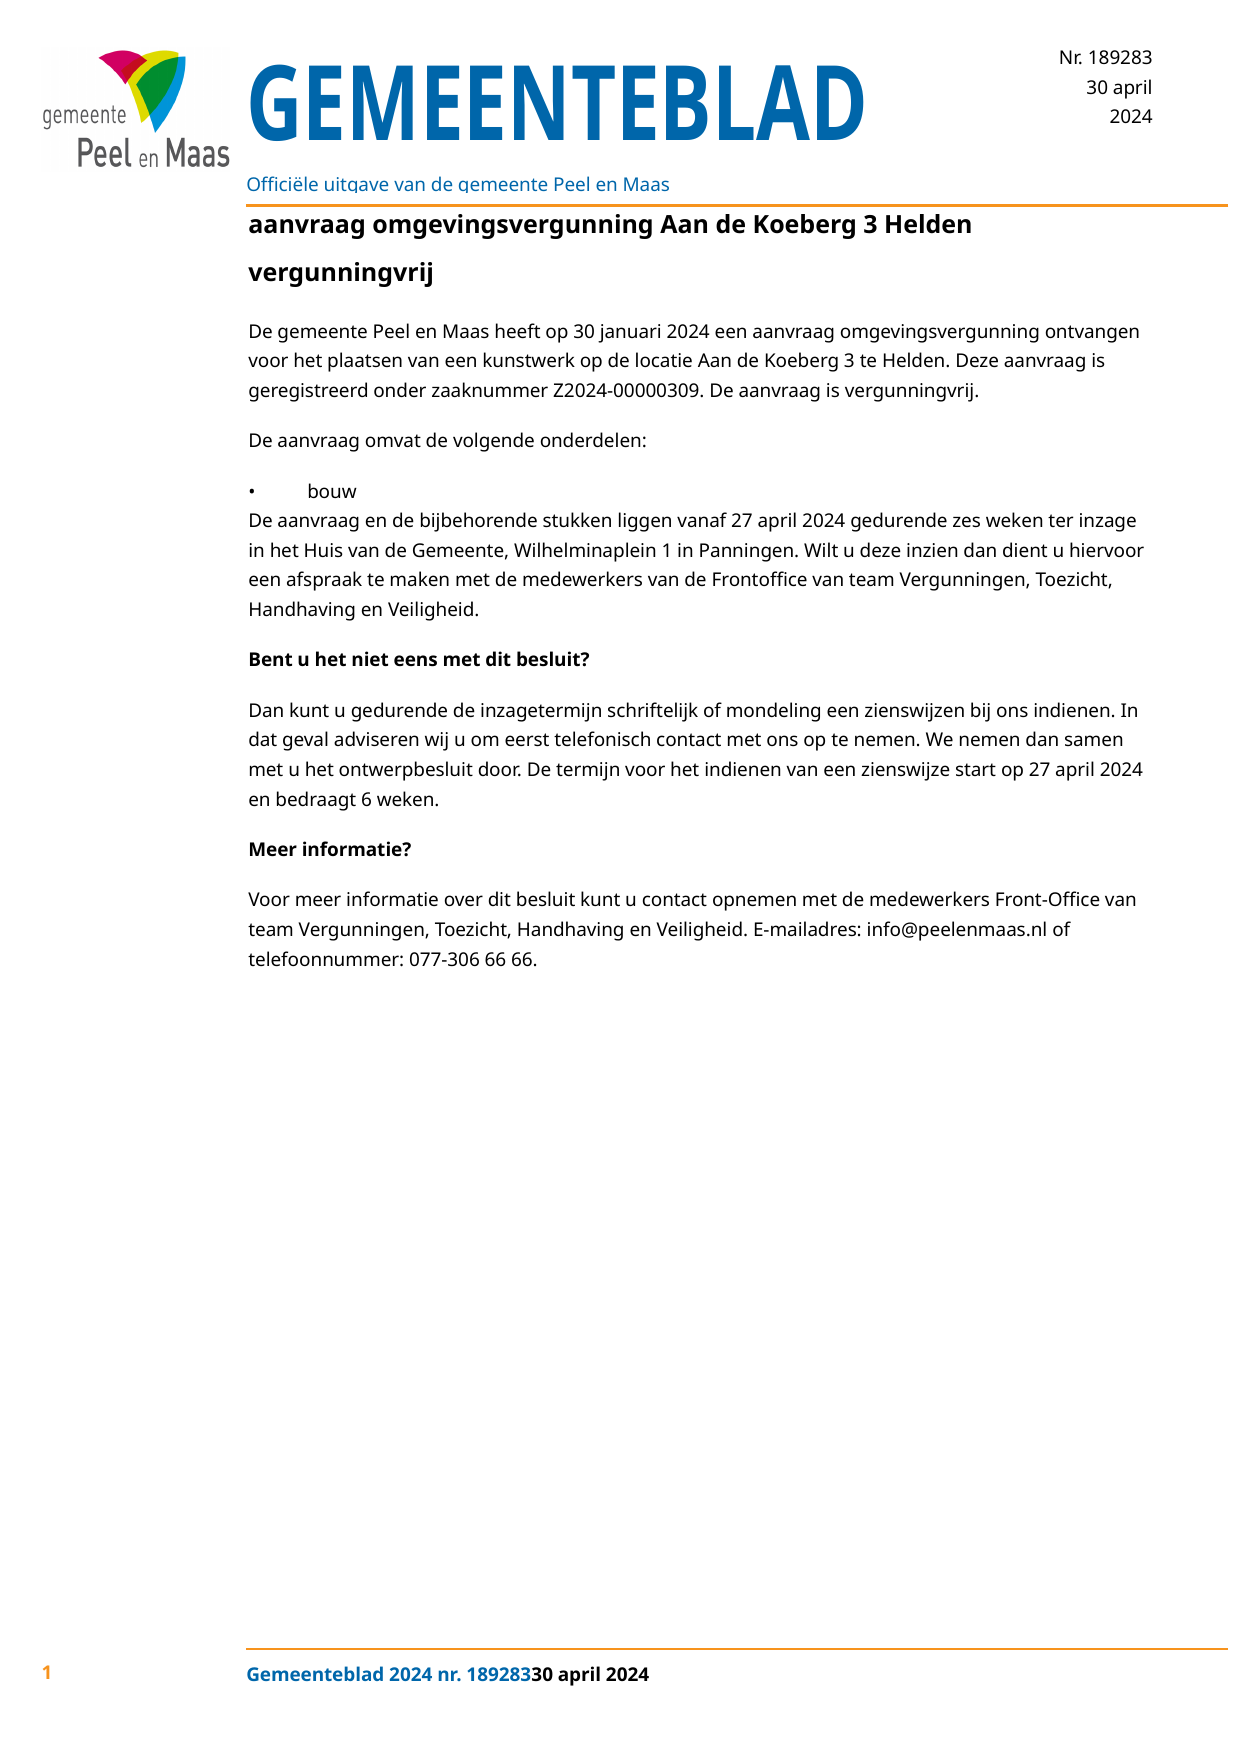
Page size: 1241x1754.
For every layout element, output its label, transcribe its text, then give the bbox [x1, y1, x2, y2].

text Dan kunt u gedurende de inzagetermijn schriftelijk of mondeling een zienswijzen bij ons indienen. In dat geval adviseren wij u om eerst telefonisch contact met ons op te nemen. We nemen dan samen met u het ontwerpbesluit door. De termijn voor het indienen van een zienswijze start op 27 april 2024 en bedraagt 6 weken. [248, 697, 1152, 812]
text De gemeente Peel en Maas heeft op 30 januari 2024 een aanvraag omgevingsvergunning ontvangen voor het plaatsen van een kunstwerk op de locatie Aan de Koeberg 3 te Helden. Deze aanvraag is geregistreerd onder zaaknummer Z2024-00000309. De aanvraag is vergunningvrij. [248, 318, 1152, 403]
text aanvraag omgevingsvergunning Aan de Koeberg 3 Helden vergunningvrij [248, 207, 1152, 288]
picture [41, 47, 231, 172]
list bouw [248, 478, 1152, 504]
text Bent u het niet eens met dit besluit? [248, 647, 1152, 672]
text De aanvraag omvat de volgende onderdelen: [248, 427, 1152, 453]
text Meer informatie? [248, 836, 1152, 862]
text Voor meer informatie over dit besluit kunt u contact opnemen met de medewerkers Front-Office van team Vergunningen, Toezicht, Handhaving en Veiligheid. E-mailadres: info@peelenmaas.nl of telefoonnummer: 077-306 66 66. [248, 887, 1152, 972]
text De aanvraag en de bijbehorende stukken liggen vanaf 27 april 2024 gedurende zes weken ter inzage in het Huis van de Gemeente, Wilhelminaplein 1 in Panningen. Wilt u deze inzien dan dient u hiervoor een afspraak te maken met de medewerkers van de Frontoffice van team Vergunningen, Toezicht, Handhaving en Veiligheid. [248, 507, 1152, 622]
